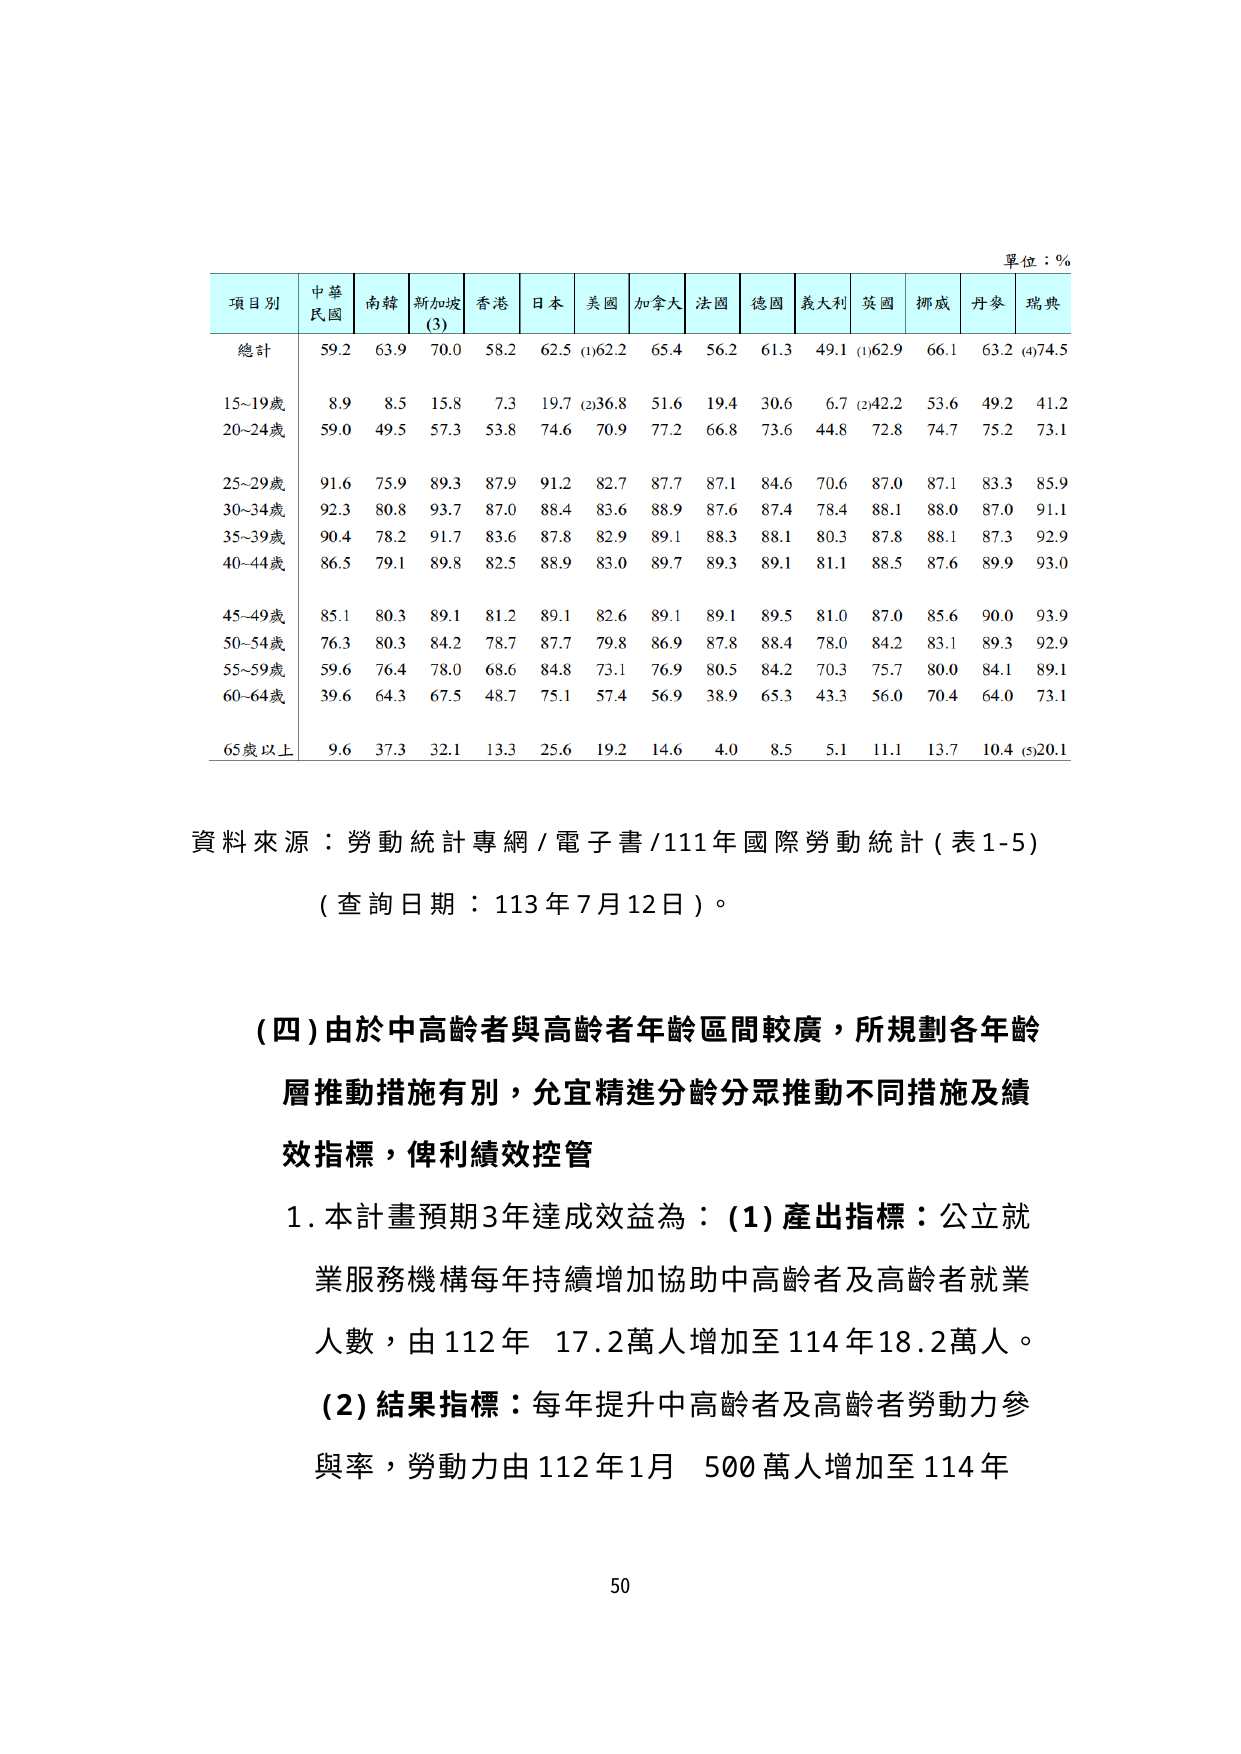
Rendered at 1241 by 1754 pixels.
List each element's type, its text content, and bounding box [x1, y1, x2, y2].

text 資料來源：勞動統計專網/電子書/111年國際勞動統計(表1-5)(查詢日期：113年7月12日)。 [188, 799, 1052, 924]
text (四)由於中高齡者與高齡者年齡區間較廣，所規劃各年齡層推動措施有別，允宜精進分齡分眾推動不同措施及績效指標，俾利績效控管 [247, 986, 1052, 1174]
text 1.本計畫預期3年達成效益為：(1)產出指標：公立就業服務機構每年持續增加協助中高齡者及高齡者就業人數，由112年 17.2萬人增加至114年18.2萬人。(2)結果指標：每年提升中高齡者及高齡者勞動力參與率，勞動力由112年1月 500萬人增加至114年 [276, 1174, 1052, 1486]
